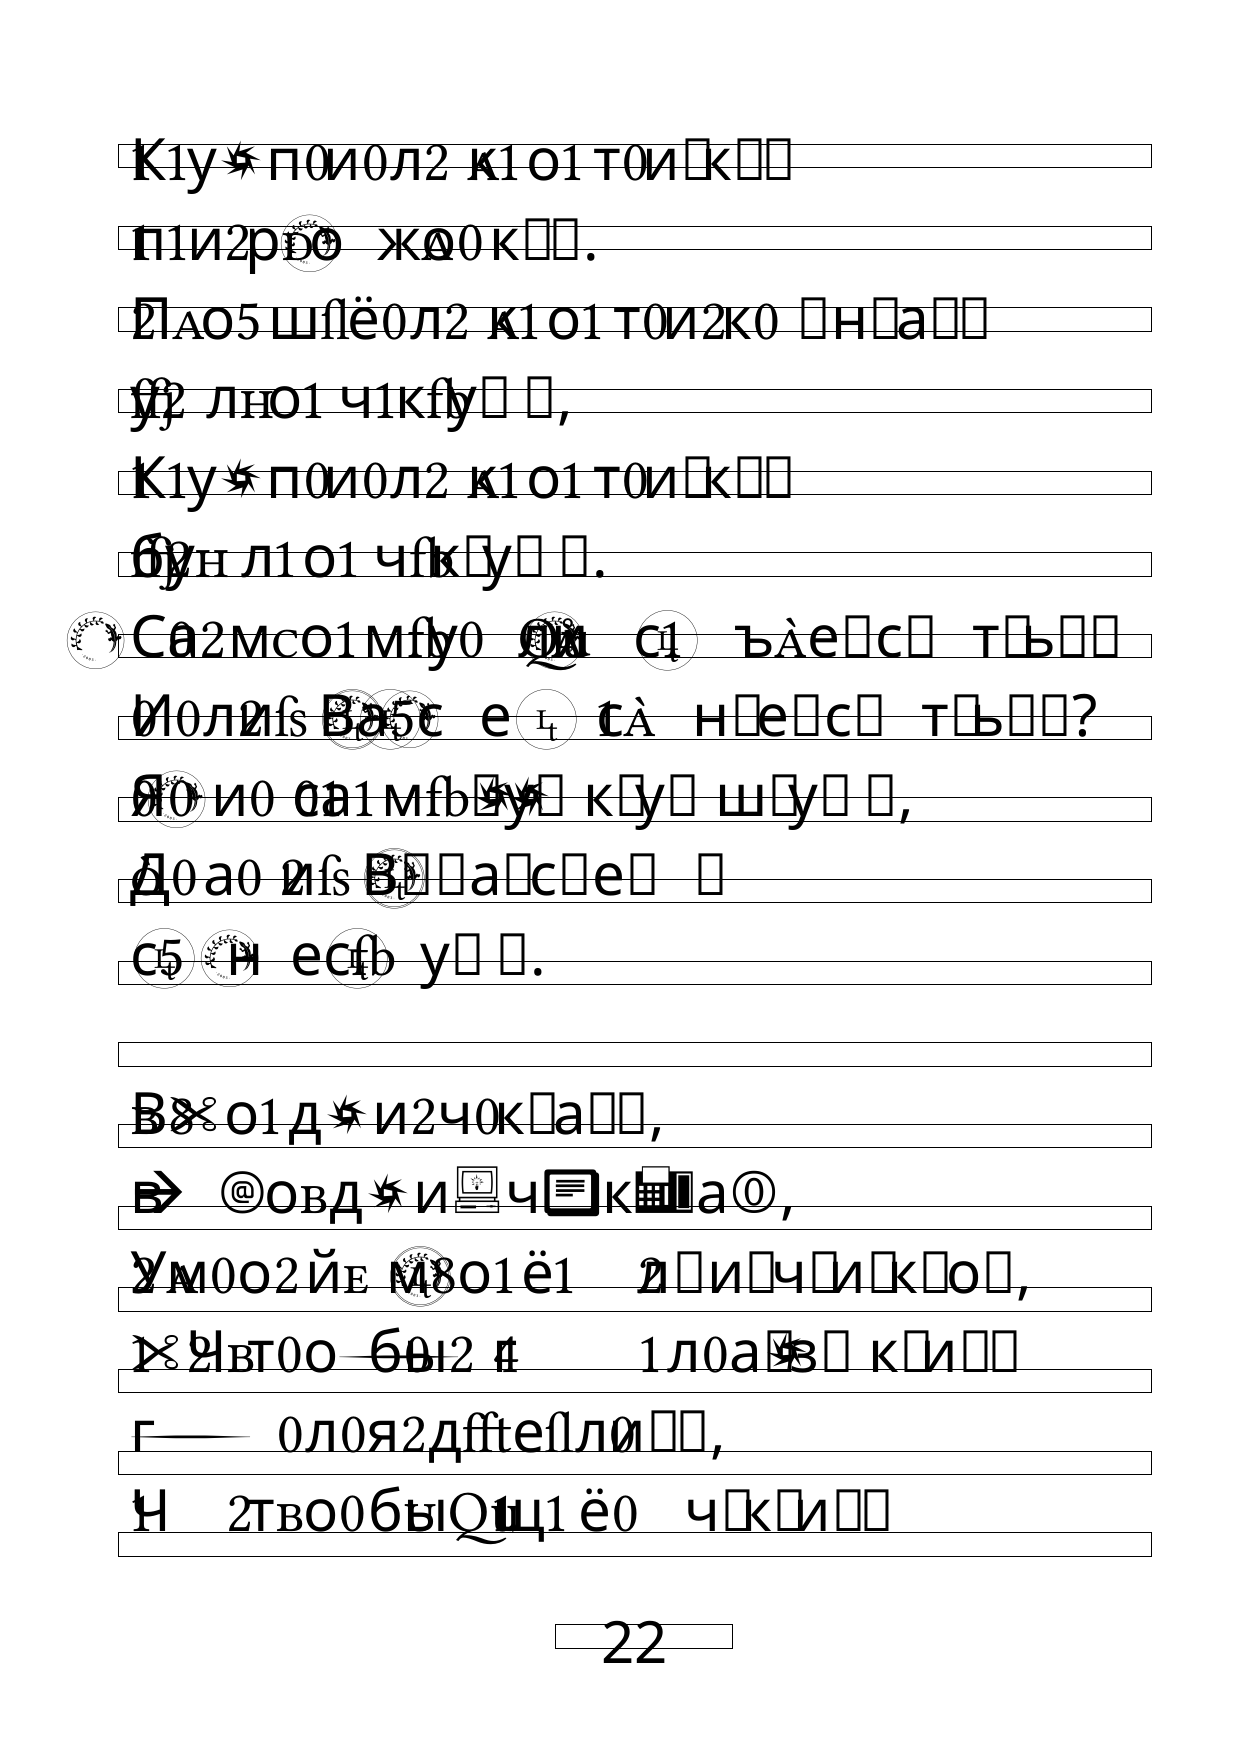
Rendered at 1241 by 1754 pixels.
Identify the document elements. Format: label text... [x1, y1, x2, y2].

text Купил котик пирожок. [130, 168, 1140, 226]
text Да и Васе снесу. [130, 833, 1140, 879]
text Пошёл котик на улочку, [130, 413, 1140, 436]
text Или Васе снесть? [130, 740, 1140, 754]
text Пошёл котик на улочку, [130, 277, 1140, 307]
text Водичка, водичка, [736, 1174, 772, 1206]
text Купил котик пирожок. [130, 118, 1140, 144]
text Да и Васе снесу. [130, 903, 1140, 961]
text Чтобы щёчки краснели, [130, 1475, 1140, 1532]
text Купил котик булочку. [130, 436, 1140, 471]
text Водичка, водичка, [130, 1072, 1140, 1124]
text Водичка, водичка, [458, 1168, 496, 1197]
text Купил котик пирожок. [130, 250, 1140, 277]
text Купил котик булочку. [130, 577, 1140, 595]
text Чтобы глазки глядели, [130, 1312, 1140, 1369]
text Водичка, водичка, [130, 1148, 1140, 1206]
text Купил котик булочку. [130, 495, 1140, 552]
text Умой моё личико, [130, 1231, 1140, 1287]
text Я и сам укушу, [130, 754, 1140, 797]
text Водичка, водичка, [224, 1174, 261, 1206]
text Самому ли съесть [130, 658, 1140, 674]
text Водичка, водичка, [550, 1175, 591, 1206]
text Я и сам укушу, [130, 822, 1140, 833]
text Да и Васе снесу. [130, 985, 1140, 992]
text Или Васе снесть? [130, 674, 1140, 716]
text Пошёл котик на улочку, [130, 332, 1140, 389]
text Чтобы глазки глядели, [130, 1393, 1140, 1451]
text Самому ли съесть [130, 595, 1140, 634]
